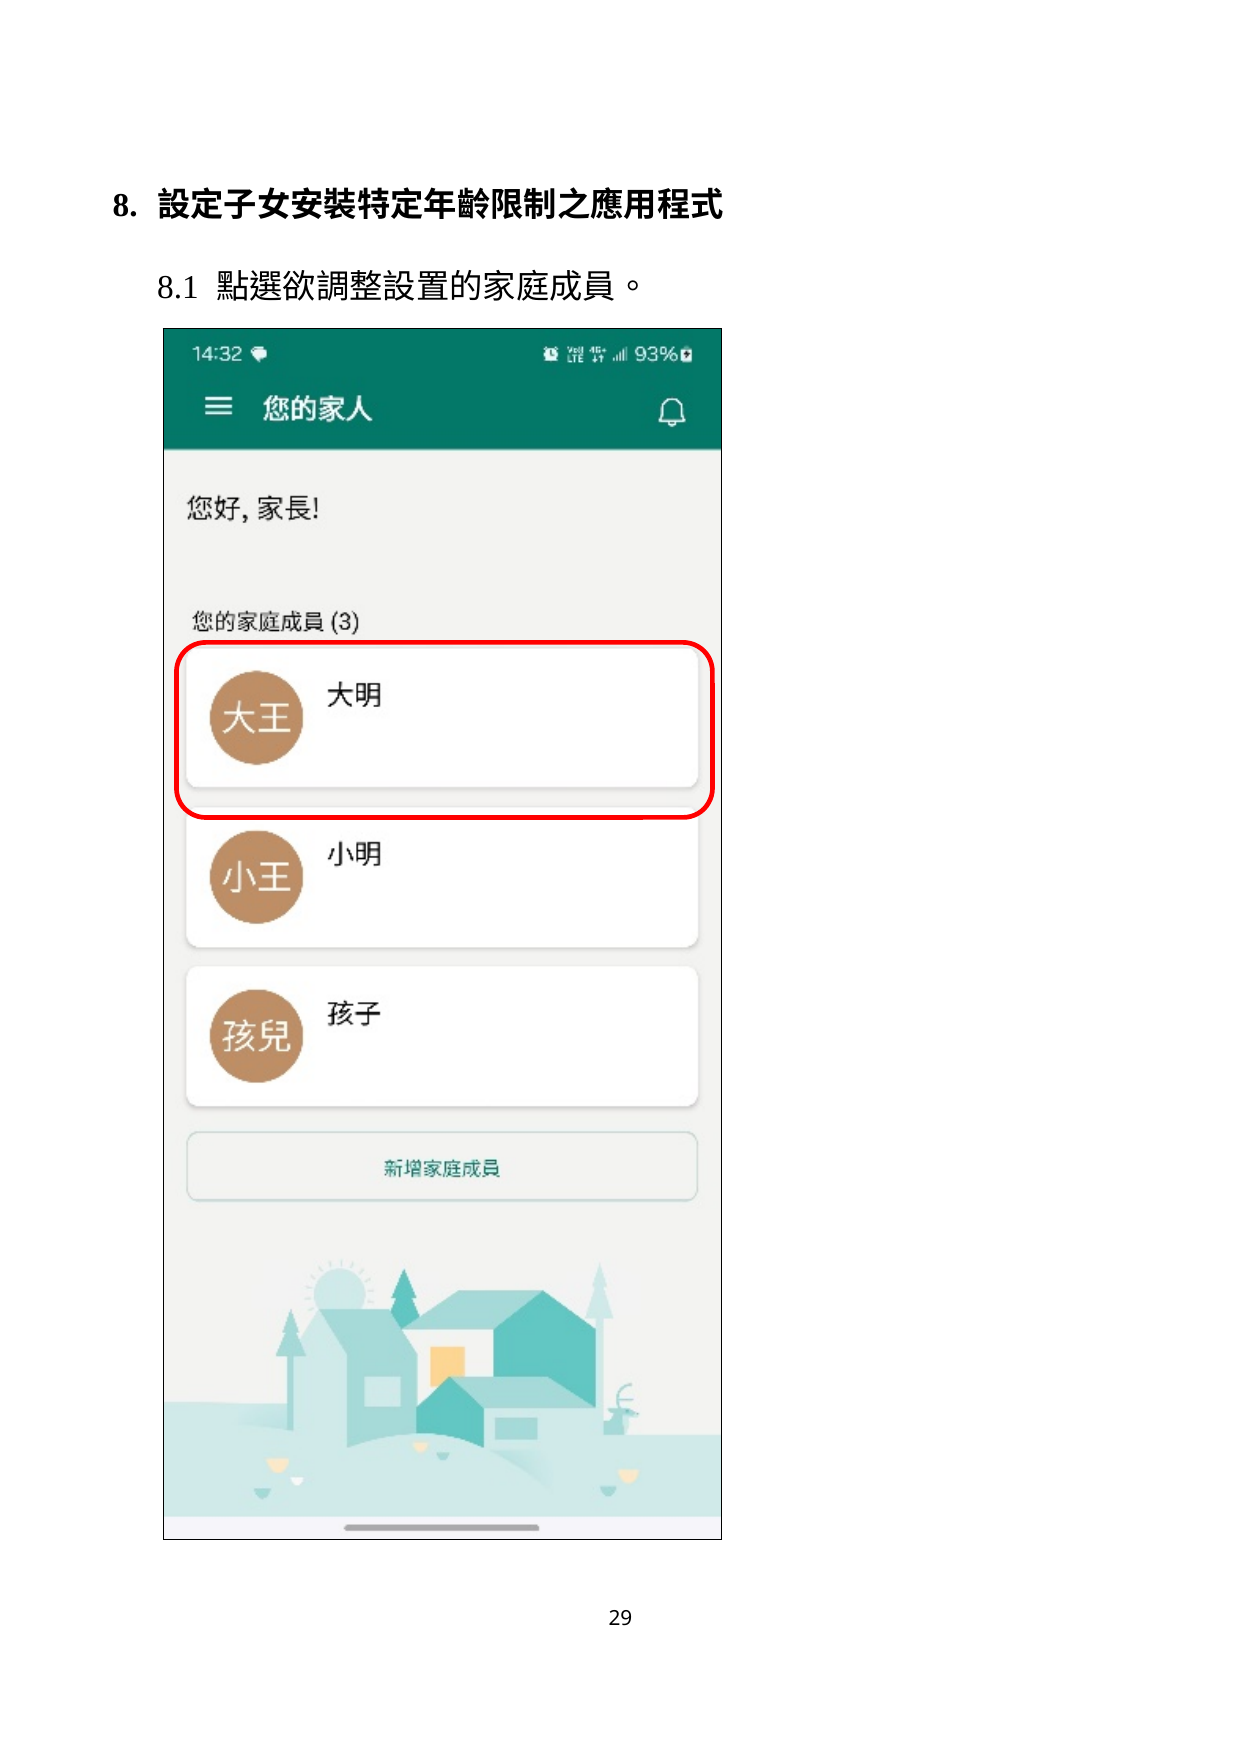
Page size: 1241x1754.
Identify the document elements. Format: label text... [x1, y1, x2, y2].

picture [164, 329, 721, 1539]
list 點選欲調整設置的家庭成員。 [157, 246, 1128, 321]
list 設定子女安裝特定年齡限制之應用程式 [112, 164, 1128, 239]
